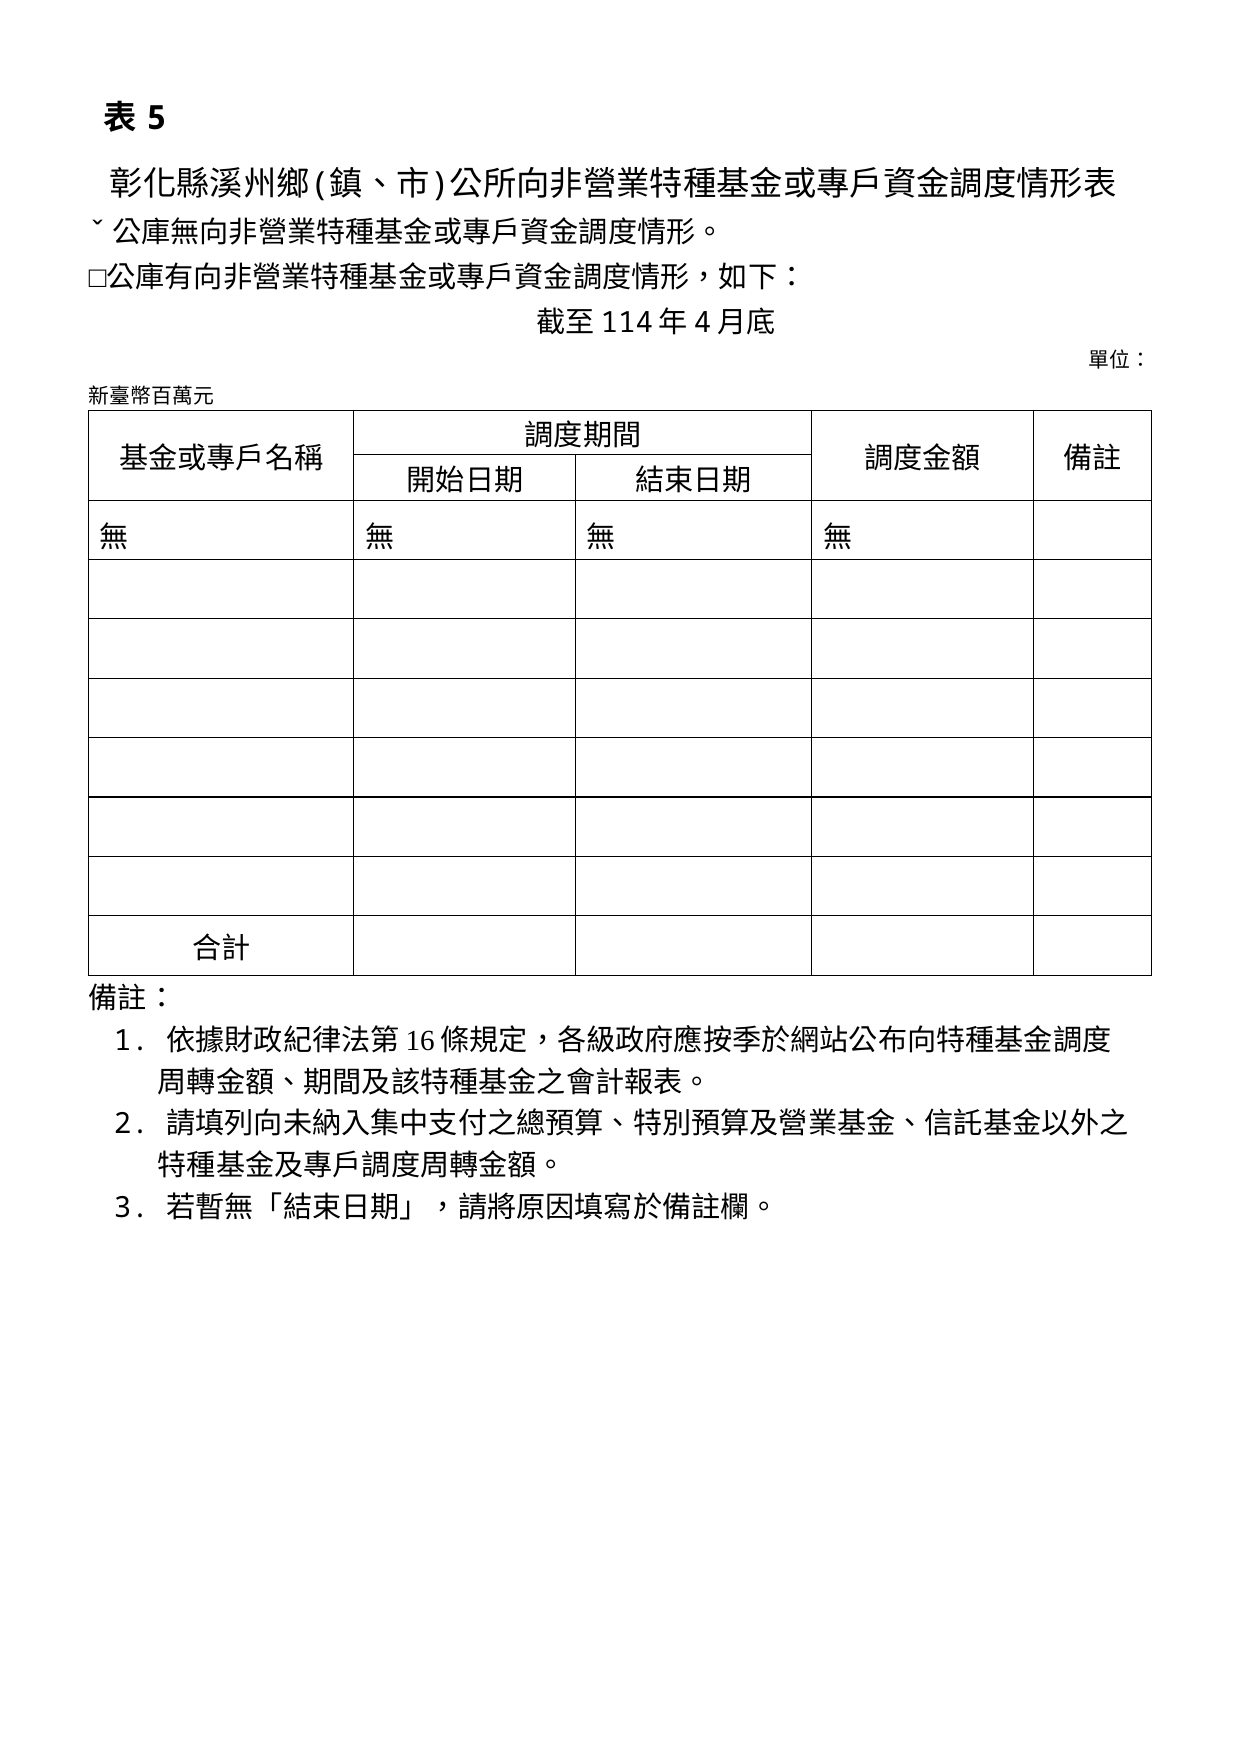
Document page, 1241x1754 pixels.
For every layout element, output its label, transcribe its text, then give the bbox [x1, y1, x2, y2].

table_cell [354, 798, 575, 856]
text 2. 請填列向未納入集中支付之總預算、特別預算及營業基金、信託基金以外之特種基金及專戶調度周轉金額。 [114, 1101, 1137, 1184]
table_cell [89, 619, 353, 678]
table_cell [1034, 916, 1151, 974]
table_cell [576, 738, 811, 796]
table_cell [576, 560, 811, 618]
table_cell [354, 857, 575, 915]
table_cell [1034, 501, 1151, 559]
table_cell [812, 619, 1033, 678]
table_cell [354, 916, 575, 974]
table_cell [576, 857, 811, 915]
text □公庫有向非營業特種基金或專戶資金調度情形，如下： [89, 259, 1137, 295]
table_cell [1034, 619, 1151, 678]
table_cell 無 [89, 501, 353, 559]
text 3. 若暫無「結束日期」，請將原因填寫於備註欄。 [114, 1184, 1137, 1226]
table_cell [812, 679, 1033, 737]
table_header 基金或專戶名稱 [89, 411, 353, 499]
table_cell [354, 738, 575, 796]
table_cell [89, 798, 353, 856]
table_cell [812, 798, 1033, 856]
table_cell [1034, 560, 1151, 618]
table_cell 開始日期 [354, 455, 575, 499]
table_header 調度期間 [354, 411, 811, 454]
table_cell [89, 679, 353, 737]
table_cell [1034, 857, 1151, 915]
table_cell [1034, 679, 1151, 737]
table_header 調度金額 [812, 411, 1033, 499]
table_cell 無 [576, 501, 811, 559]
table_cell [812, 916, 1033, 974]
table_cell 合計 [89, 916, 353, 974]
table_cell [576, 619, 811, 678]
table_cell 無 [354, 501, 575, 559]
table_cell [576, 916, 811, 974]
text 1. 依據財政紀律法第16條規定，各級政府應按季於網站公布向特種基金調度周轉金額、期間及該特種基金之會計報表。 [114, 1017, 1137, 1101]
table_cell [1034, 738, 1151, 796]
table_cell [576, 679, 811, 737]
table_cell [812, 857, 1033, 915]
table_cell [354, 679, 575, 737]
text 備註： [88, 976, 1137, 1017]
table_cell [576, 798, 811, 856]
table_cell [1034, 798, 1151, 856]
text ˇ公庫無向非營業特種基金或專戶資金調度情形。 [89, 214, 1137, 250]
table_cell [812, 560, 1033, 618]
text 單位：新臺幣百萬元 [89, 339, 1137, 410]
text 彰化縣溪州鄉(鎮、市)公所向非營業特種基金或專戶資金調度情形表 [89, 162, 1137, 204]
table_header 備註 [1034, 411, 1151, 499]
table_cell 結束日期 [576, 455, 811, 499]
table_cell [354, 619, 575, 678]
text 截至114年4月底 [89, 304, 1137, 339]
table_cell [354, 560, 575, 618]
table_cell 無 [812, 501, 1033, 559]
table_cell [89, 560, 353, 618]
table_cell [89, 857, 353, 915]
table_cell [89, 738, 353, 796]
table_cell [812, 738, 1033, 796]
